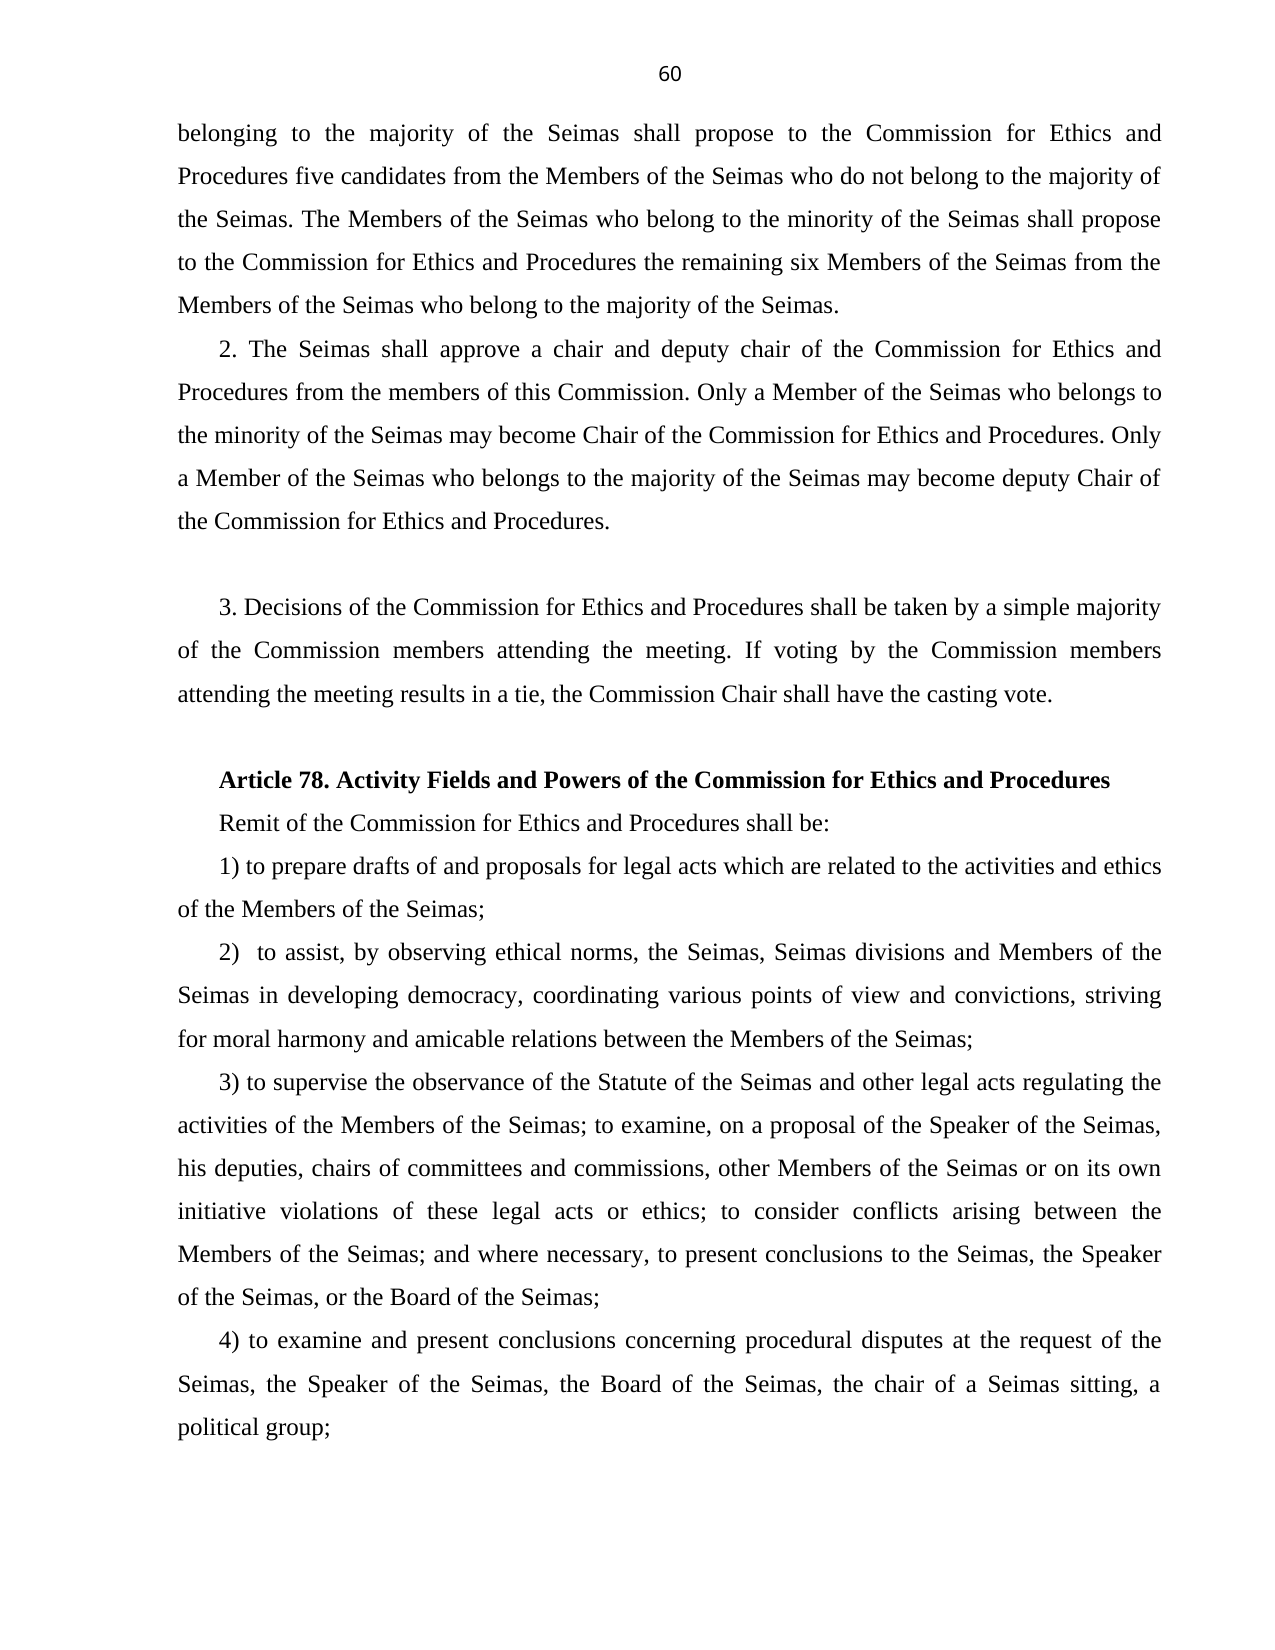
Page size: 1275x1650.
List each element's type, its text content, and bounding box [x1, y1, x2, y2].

text 1) to prepare drafts of and proposals for legal acts which are related to the activities and ethics of the Members of the Seimas; [177, 851, 1163, 923]
text 3. Decisions of the Commission for Ethics and Procedures shall be taken by a simple majority of the Commission members attending the meeting. If voting by the Commission members attending the meeting results in a tie, the Commission Chair shall have the casting vote. [177, 592, 1163, 707]
text 3) to supervise the observance of the Statute of the Seimas and other legal acts regulating the activities of the Members of the Seimas; to examine, on a proposal of the Speaker of the Seimas, his deputies, chairs of committees and commissions, other Members of the Seimas or on its own initiative violations of these legal acts or ethics; to consider conflicts arising between the Members of the Seimas; and where necessary, to present conclusions to the Seimas, the Speaker of the Seimas, or the Board of the Seimas; [177, 1067, 1163, 1311]
text Article 78. Activity Fields and Powers of the Commission for Ethics and Procedures [177, 765, 1163, 794]
text Remit of the Commission for Ethics and Procedures shall be: [177, 808, 1163, 837]
text 4) to examine and present conclusions concerning procedural disputes at the request of the Seimas, the Speaker of the Seimas, the Board of the Seimas, the chair of a Seimas sitting, a political group; [177, 1326, 1163, 1441]
text 2) to assist, by observing ethical norms, the Seimas, Seimas divisions and Members of the Seimas in developing democracy, coordinating various points of view and convictions, striving for moral harmony and amicable relations between the Members of the Seimas; [177, 937, 1163, 1052]
text belonging to the majority of the Seimas shall propose to the Commission for Ethics and Procedures five candidates from the Members of the Seimas who do not belong to the majority of the Seimas. The Members of the Seimas who belong to the minority of the Seimas shall propose to the Commission for Ethics and Procedures the remaining six Members of the Seimas from the Members of the Seimas who belong to the majority of the Seimas. [177, 118, 1163, 319]
text 2. The Seimas shall approve a chair and deputy chair of the Commission for Ethics and Procedures from the members of this Commission. Only a Member of the Seimas who belongs to the minority of the Seimas may become Chair of the Commission for Ethics and Procedures. Only a Member of the Seimas who belongs to the majority of the Seimas may become deputy Chair of the Commission for Ethics and Procedures. [177, 334, 1163, 535]
